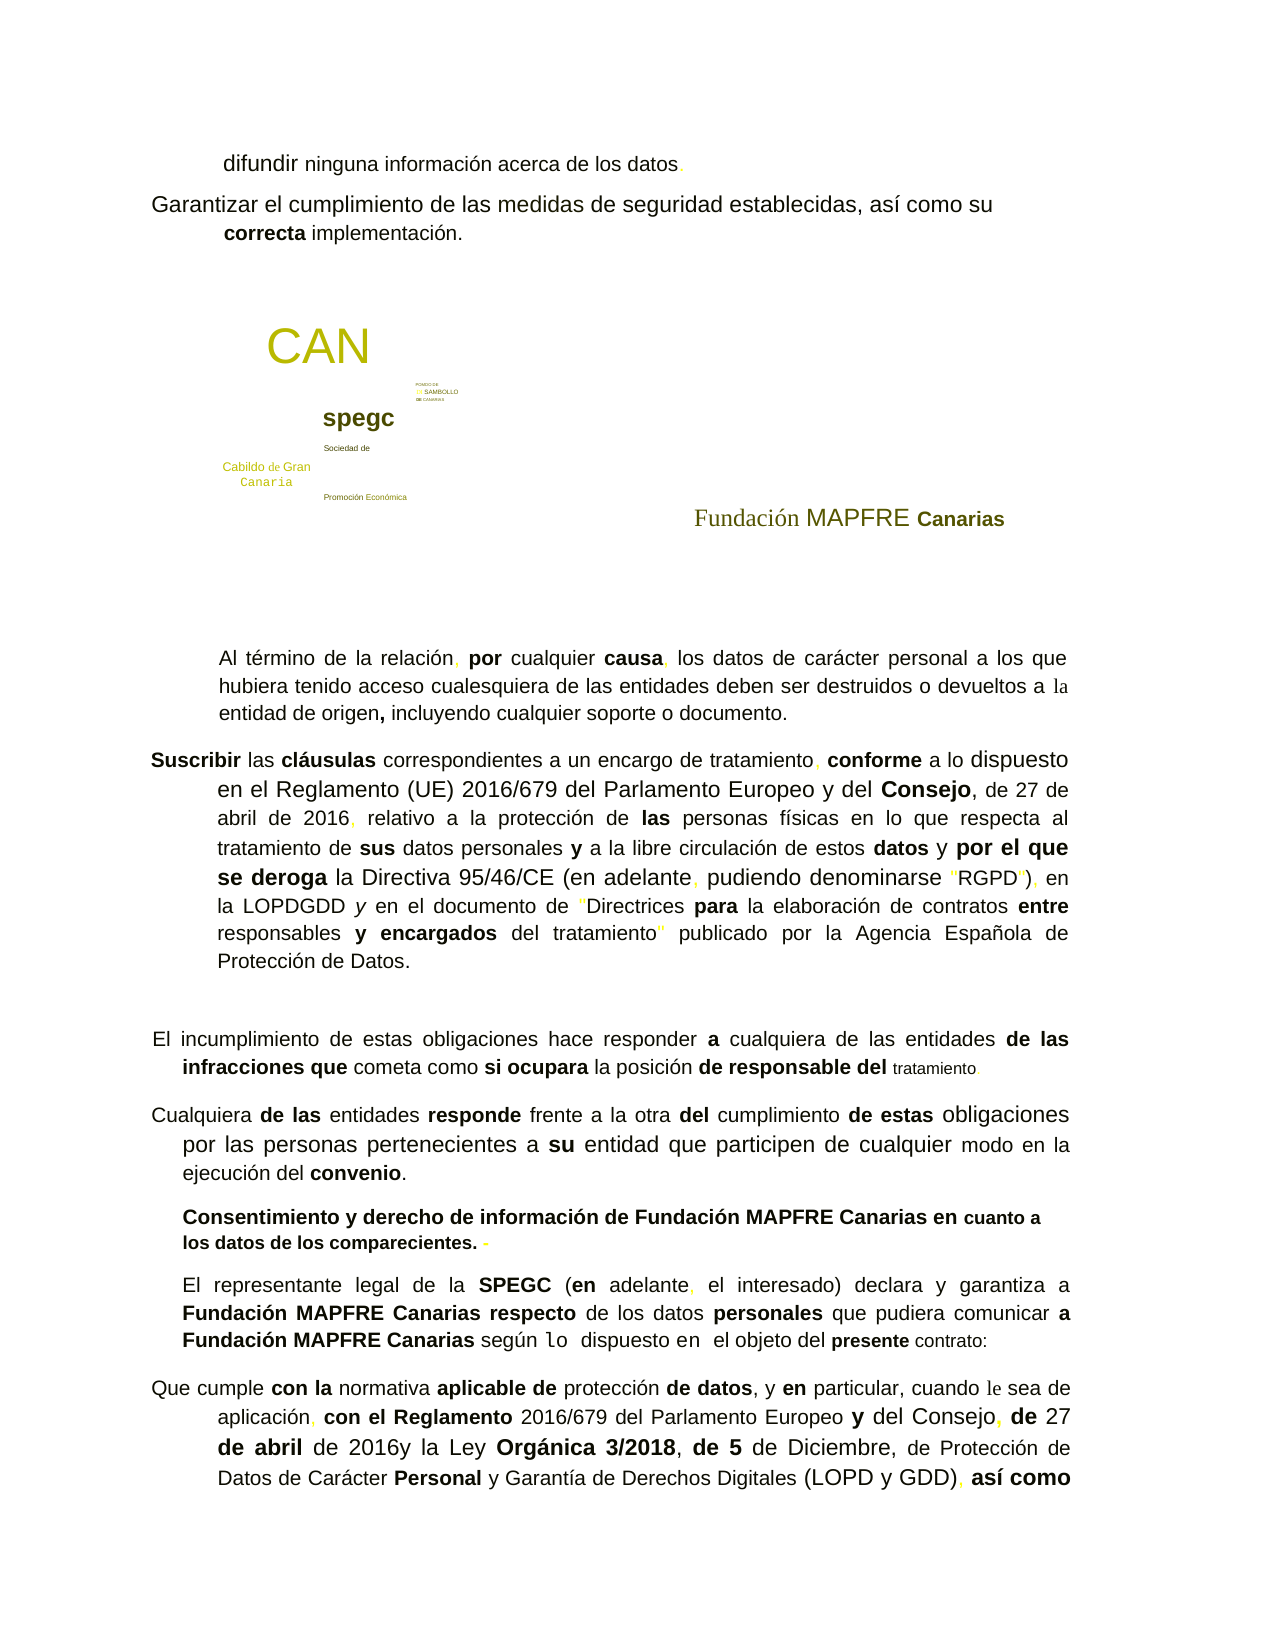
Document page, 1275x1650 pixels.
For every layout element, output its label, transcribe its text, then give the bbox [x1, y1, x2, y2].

text Que cumple con la normativa aplicable de protección de datos, y en particular, cuando le sea de aplicación, con el Reglamento 2016/679 del Parlamento Europeo y del Consejo, de 27 de abril de 2016y la Ley Orgánica 3/2018, de 5 de Diciembre, de Protección de Datos de Carácter Personal y Garantía de Derechos Digitales (LOPD y GDD), así como [151, 1375, 1071, 1490]
text Consentimiento y derecho de información de Fundación MAPFRE Canarias en cuanto a los datos de los comparecientes. - [182, 1205, 1070, 1253]
text Cualquiera de las entidades responde frente a la otra del cumplimiento de estas obligaciones por las personas pertenecientes a su entidad que participen de cualquier modo en la ejecución del convenio. [151, 1101, 1070, 1185]
text Garantizar el cumplimiento de las medidas de seguridad establecidas, así como su correcta implementación. [151, 191, 1073, 244]
text Fundación MAPFRE Canarias [694, 503, 1043, 532]
text Promoción Económica [323, 492, 459, 502]
text spegc [322, 403, 460, 431]
text Suscribir las cláusulas correspondientes a un encargo de tratamiento, conforme a lo dispuesto en el Reglamento (UE) 2016/679 del Parlamento Europeo y del Consejo, de 27 de abril de 2016, relativo a la protección de las personas físicas en lo que respecta al tratamiento de sus datos personales y a la libre circulación de estos datos y por el que se deroga la Directiva 95/46/CE (en adelante, pudiendo denominarse "RGPD"), en la LOPDGDD y en el documento de "Directrices para la elaboración de contratos entre responsables y encargados del tratamiento" publicado por la Agencia Española de Protección de Datos. [151, 746, 1069, 973]
text difundir ninguna información acerca de los datos. [150, 150, 1075, 176]
text DI SAMBOLLO [416, 388, 491, 396]
text CAN [266, 317, 448, 374]
text Sociedad de [323, 443, 416, 453]
text El incumplimiento de estas obligaciones hace responder a cualquiera de las entidades de las infracciones que cometa como si ocupara la posición de responsable del tratamiento. [152, 1027, 1069, 1079]
text El representante legal de la SPEGC (en adelante, el interesado) declara y garantiza a Fundación MAPFRE Canarias respecto de los datos personales que pudiera comunicar a Fundación MAPFRE Canarias según lo dispuesto en el objeto del presente contrato: [182, 1273, 1071, 1354]
text Al término de la relación, por cualquier causa, los datos de carácter personal a los que hubiera tenido acceso cualesquiera de las entidades deben ser destruidos o devueltos a la entidad de origen, incluyendo cualquier soporte o documento. [218, 646, 1068, 725]
text Cabildo de Gran Canaria [198, 459, 335, 490]
text DE CANARIAS [416, 397, 492, 402]
text POMOO DE [415, 383, 483, 388]
